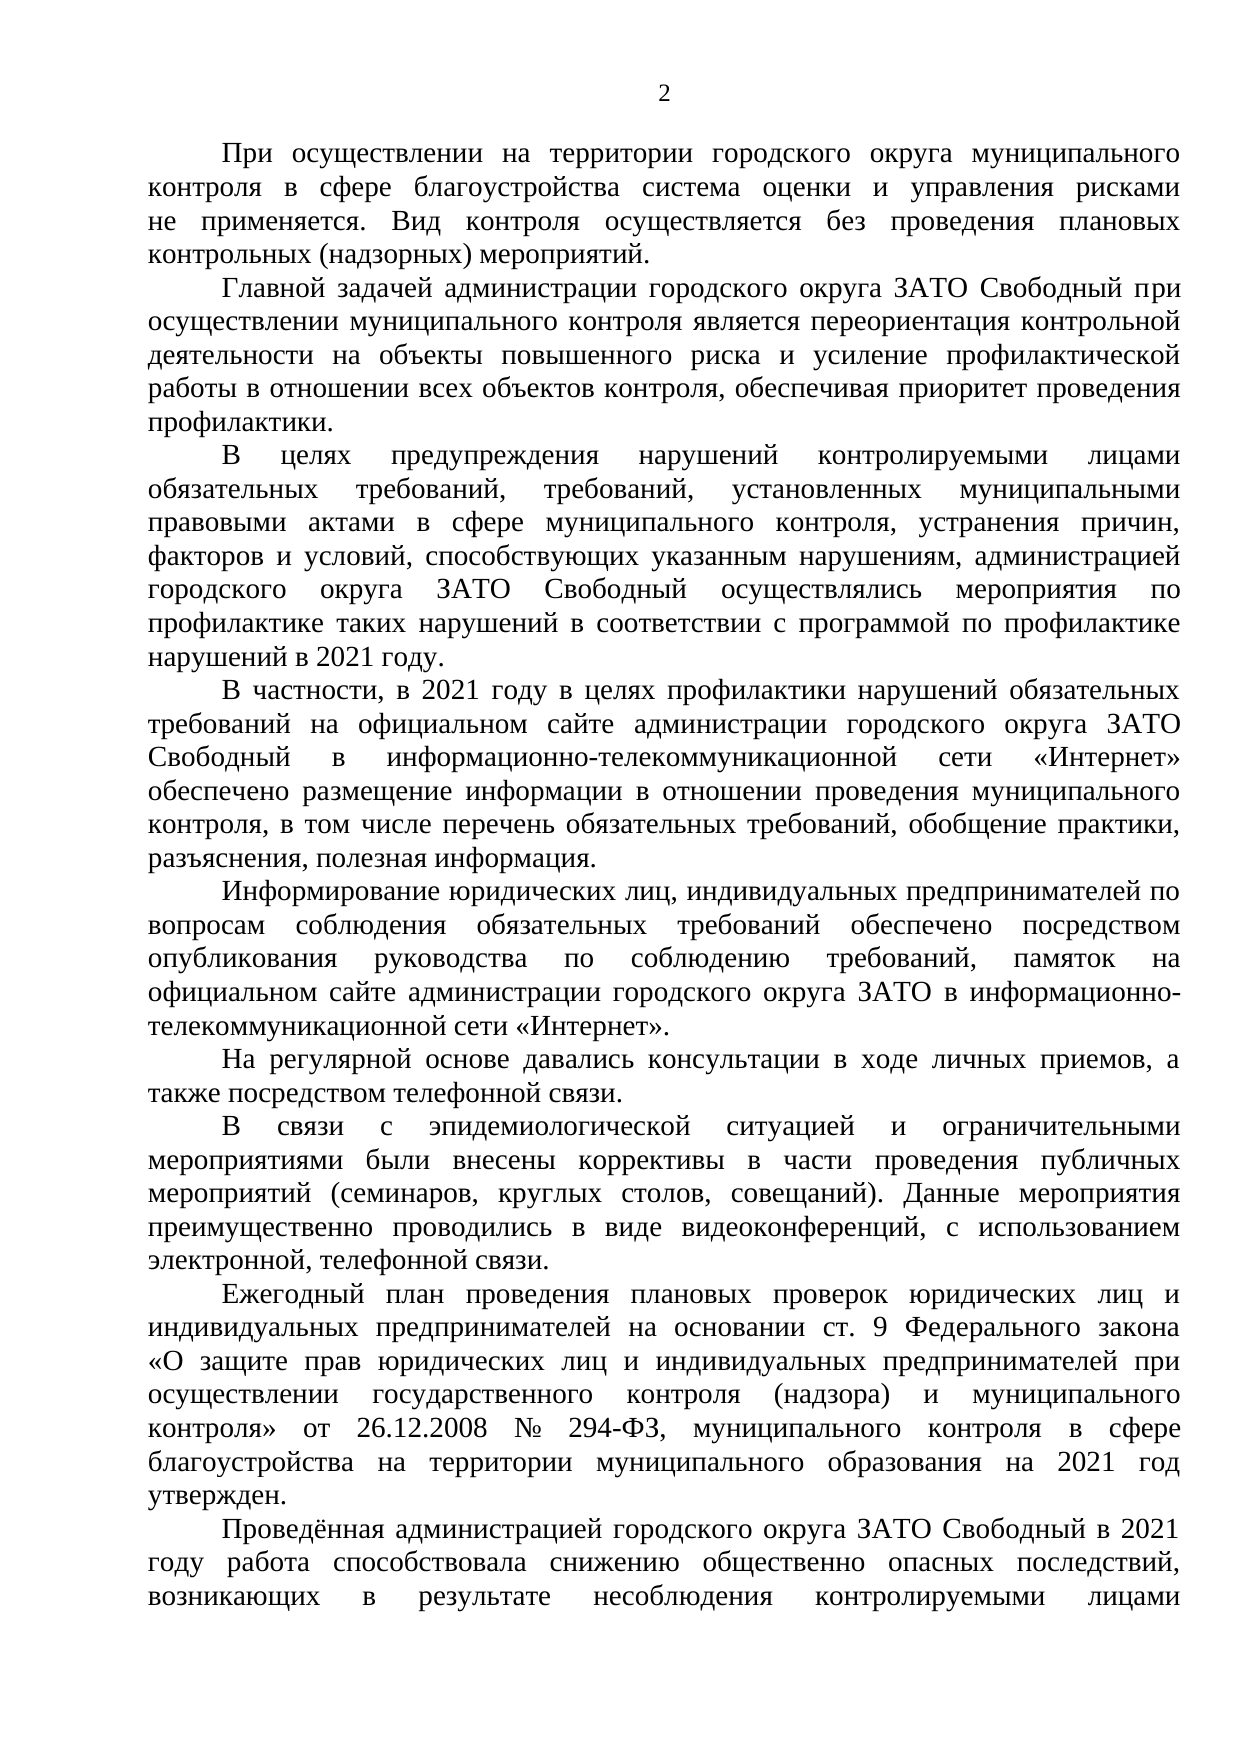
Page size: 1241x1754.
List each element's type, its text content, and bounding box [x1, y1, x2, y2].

text В связи с эпидемиологической ситуацией и ограничительными мероприятиями были внесены коррективы в части проведения публичных мероприятий (семинаров, круглых столов, совещаний). Данные мероприятия преимущественно проводились в виде видеоконференций, с использованием электронной, телефонной связи. [148, 1108, 1181, 1276]
text Информирование юридических лиц, индивидуальных предпринимателей по вопросам соблюдения обязательных требований обеспечено посредством опубликования руководства по соблюдению требований, памяток на официальном сайте администрации городского округа ЗАТО в информационно-телекоммуникационной сети «Интернет». [148, 873, 1181, 1041]
text В целях предупреждения нарушений контролируемыми лицами обязательных требований, требований, установленных муниципальными правовыми актами в сфере муниципального контроля, устранения причин, факторов и условий, способствующих указанным нарушениям, администрацией городского округа ЗАТО Свободный осуществлялись мероприятия по профилактике таких нарушений в соответствии с программой по профилактике нарушений в 2021 году. [148, 437, 1181, 672]
text В частности, в 2021 году в целях профилактики нарушений обязательных требований на официальном сайте администрации городского округа ЗАТО Свободный в информационно-телекоммуникационной сети «Интернет» обеспечено размещение информации в отношении проведения муниципального контроля, в том числе перечень обязательных требований, обобщение практики, разъяснения, полезная информация. [148, 672, 1181, 873]
text Ежегодный план проведения плановых проверок юридических лиц и индивидуальных предпринимателей на основании ст. 9 Федерального закона «О защите прав юридических лиц и индивидуальных предпринимателей при осуществлении государственного контроля (надзора) и муниципального контроля» от 26.12.2008 № 294-ФЗ, муниципального контроля в сфере благоустройства на территории муниципального образования на 2021 год утвержден. [148, 1276, 1181, 1511]
text Главной задачей администрации городского округа ЗАТО Свободный при осуществлении муниципального контроля является переориентация контрольной деятельности на объекты повышенного риска и усиление профилактической работы в отношении всех объектов контроля, обеспечивая приоритет проведения профилактики. [148, 270, 1181, 437]
text При осуществлении на территории городского округа муниципального контроля в сфере благоустройства система оценки и управления рисками не применяется. Вид контроля осуществляется без проведения плановых контрольных (надзорных) мероприятий. [148, 136, 1181, 270]
text Проведённая администрацией городского округа ЗАТО Свободный в 2021 году работа способствовала снижению общественно опасных последствий, возникающих в результате несоблюдения контролируемыми лицами [148, 1511, 1181, 1611]
text На регулярной основе давались консультации в ходе личных приемов, а также посредством телефонной связи. [148, 1041, 1181, 1108]
